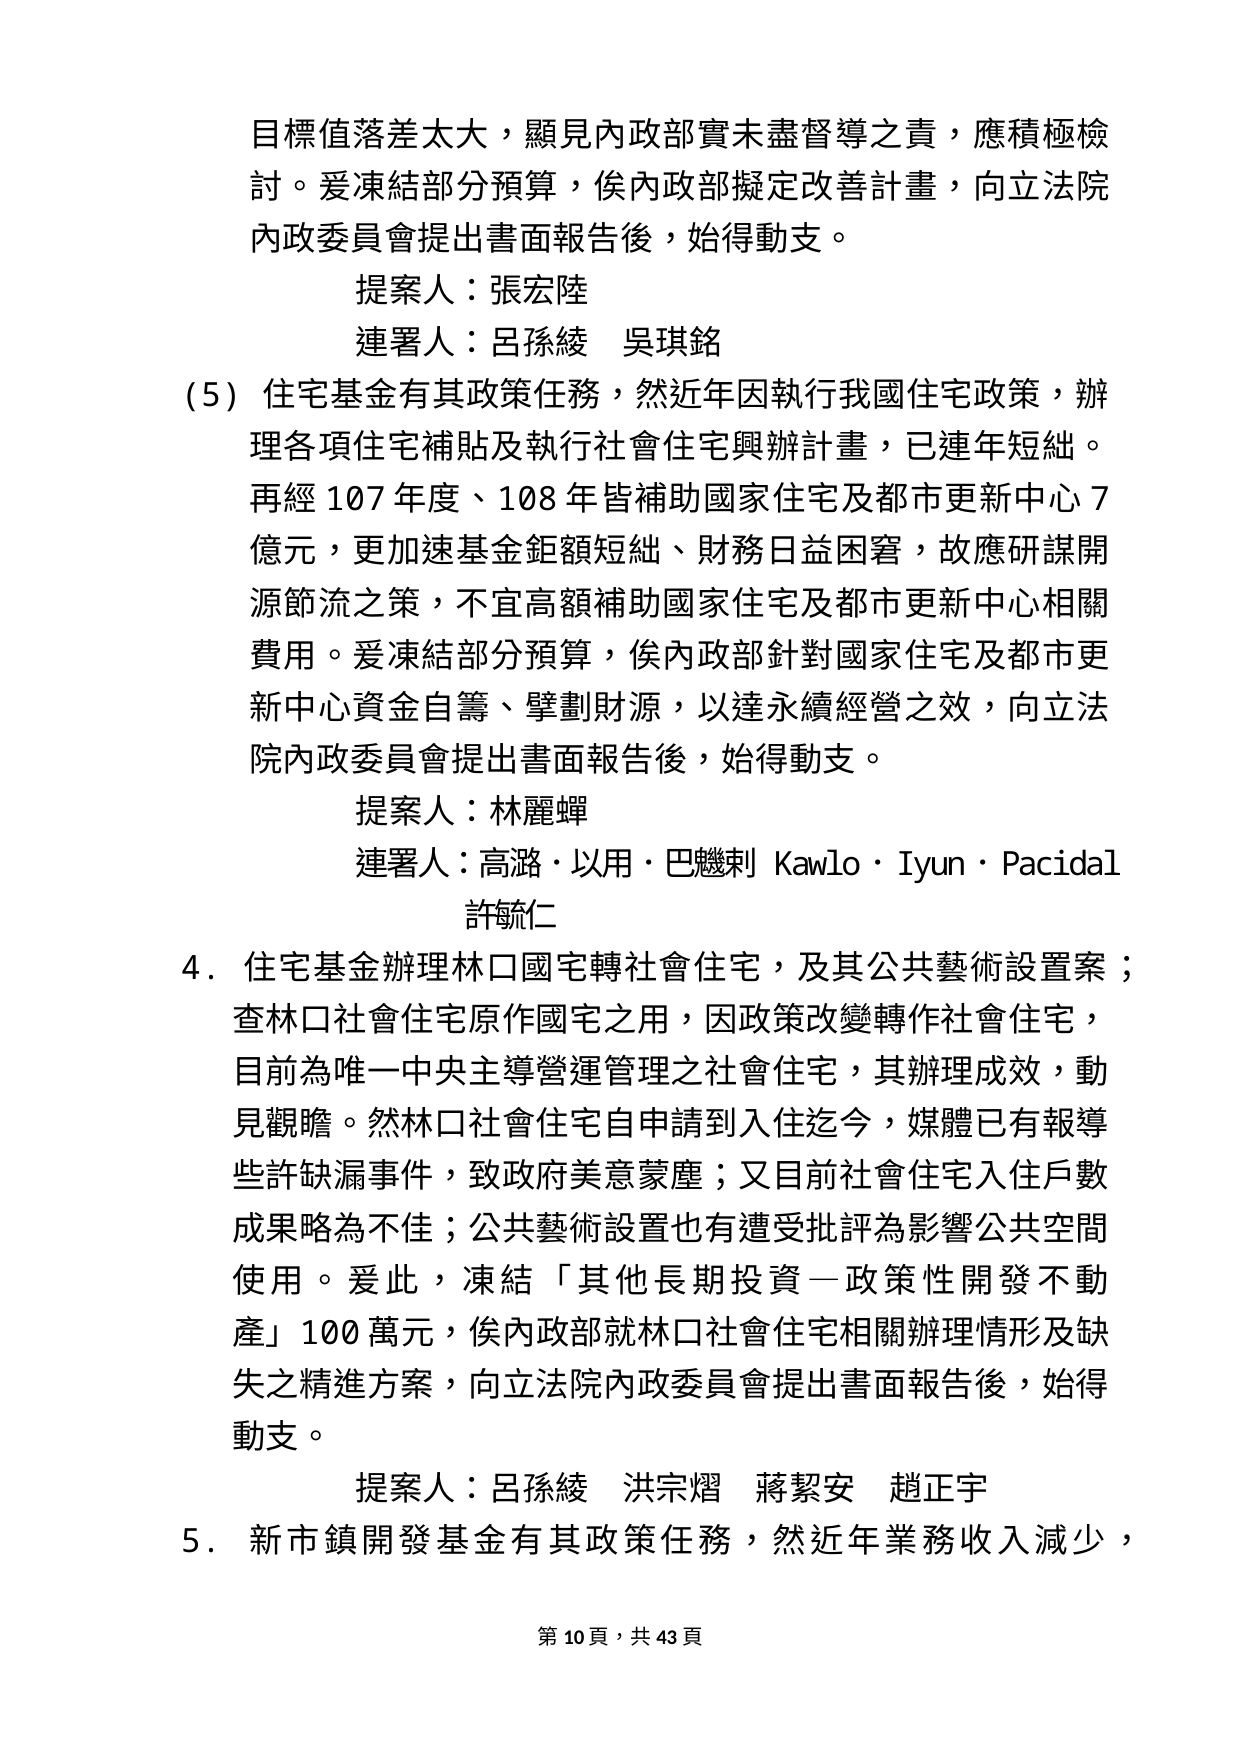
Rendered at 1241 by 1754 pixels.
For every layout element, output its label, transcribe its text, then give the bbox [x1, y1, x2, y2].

text 目標值落差太大，顯見內政部實未盡督導之責，應積極檢討。爰凍結部分預算，俟內政部擬定改善計畫，向立法院內政委員會提出書面報告後，始得動支。 [181, 104, 1110, 261]
text 4. 住宅基金辦理林口國宅轉社會住宅，及其公共藝術設置案；查林口社會住宅原作國宅之用，因政策改變轉作社會住宅，目前為唯一中央主導營運管理之社會住宅，其辦理成效，動見觀瞻。然林口社會住宅自申請到入住迄今，媒體已有報導些許缺漏事件，致政府美意蒙塵；又目前社會住宅入住戶數成果略為不佳；公共藝術設置也有遭受批評為影響公共空間使用。爰此，凍結「其他長期投資—政策性開發不動產」100萬元，俟內政部就林口社會住宅相關辦理情形及缺失之精進方案，向立法院內政委員會提出書面報告後，始得動支。 [181, 938, 1110, 1459]
text 提案人：呂孫綾 洪宗熠 蔣絜安 趙正宇 [356, 1459, 1122, 1511]
text 連署人：呂孫綾 吳琪銘 [356, 313, 1122, 365]
text (5) 住宅基金有其政策任務，然近年因執行我國住宅政策，辦理各項住宅補貼及執行社會住宅興辦計畫，已連年短絀。再經107年度、108年皆補助國家住宅及都市更新中心7億元，更加速基金鉅額短絀、財務日益困窘，故應研謀開源節流之策，不宜高額補助國家住宅及都市更新中心相關費用。爰凍結部分預算，俟內政部針對國家住宅及都市更新中心資金自籌、擘劃財源，以達永續經營之效，向立法院內政委員會提出書面報告後，始得動支。 [181, 365, 1110, 782]
text 提案人：張宏陸 [356, 261, 1122, 313]
text 連署人：高潞．以用．巴魕剌 Kawlo．Iyun．Pacidal 許毓仁 [356, 834, 1122, 938]
text 5. 新市鎮開發基金有其政策任務，然近年業務收入減少，107年度、108年皆補助國家住宅及都市更新中心8億元，造成基金短絀擴大、財務日益困窘，故應研謀開源節流之策，不宜高額補助國家住宅及都市更新中心相關費用。爰此，凍結新市鎮開發基金之「業務成本與費用—其他業務費用」1,000萬元，俟內政部針對國家住宅及都市更新中心資金自籌、擘劃財源，以達永續經營之效，向立法院內政委員會提出書面報告後，始得動支。 [181, 1511, 1110, 1563]
text 提案人：林麗蟬 [356, 782, 1122, 834]
